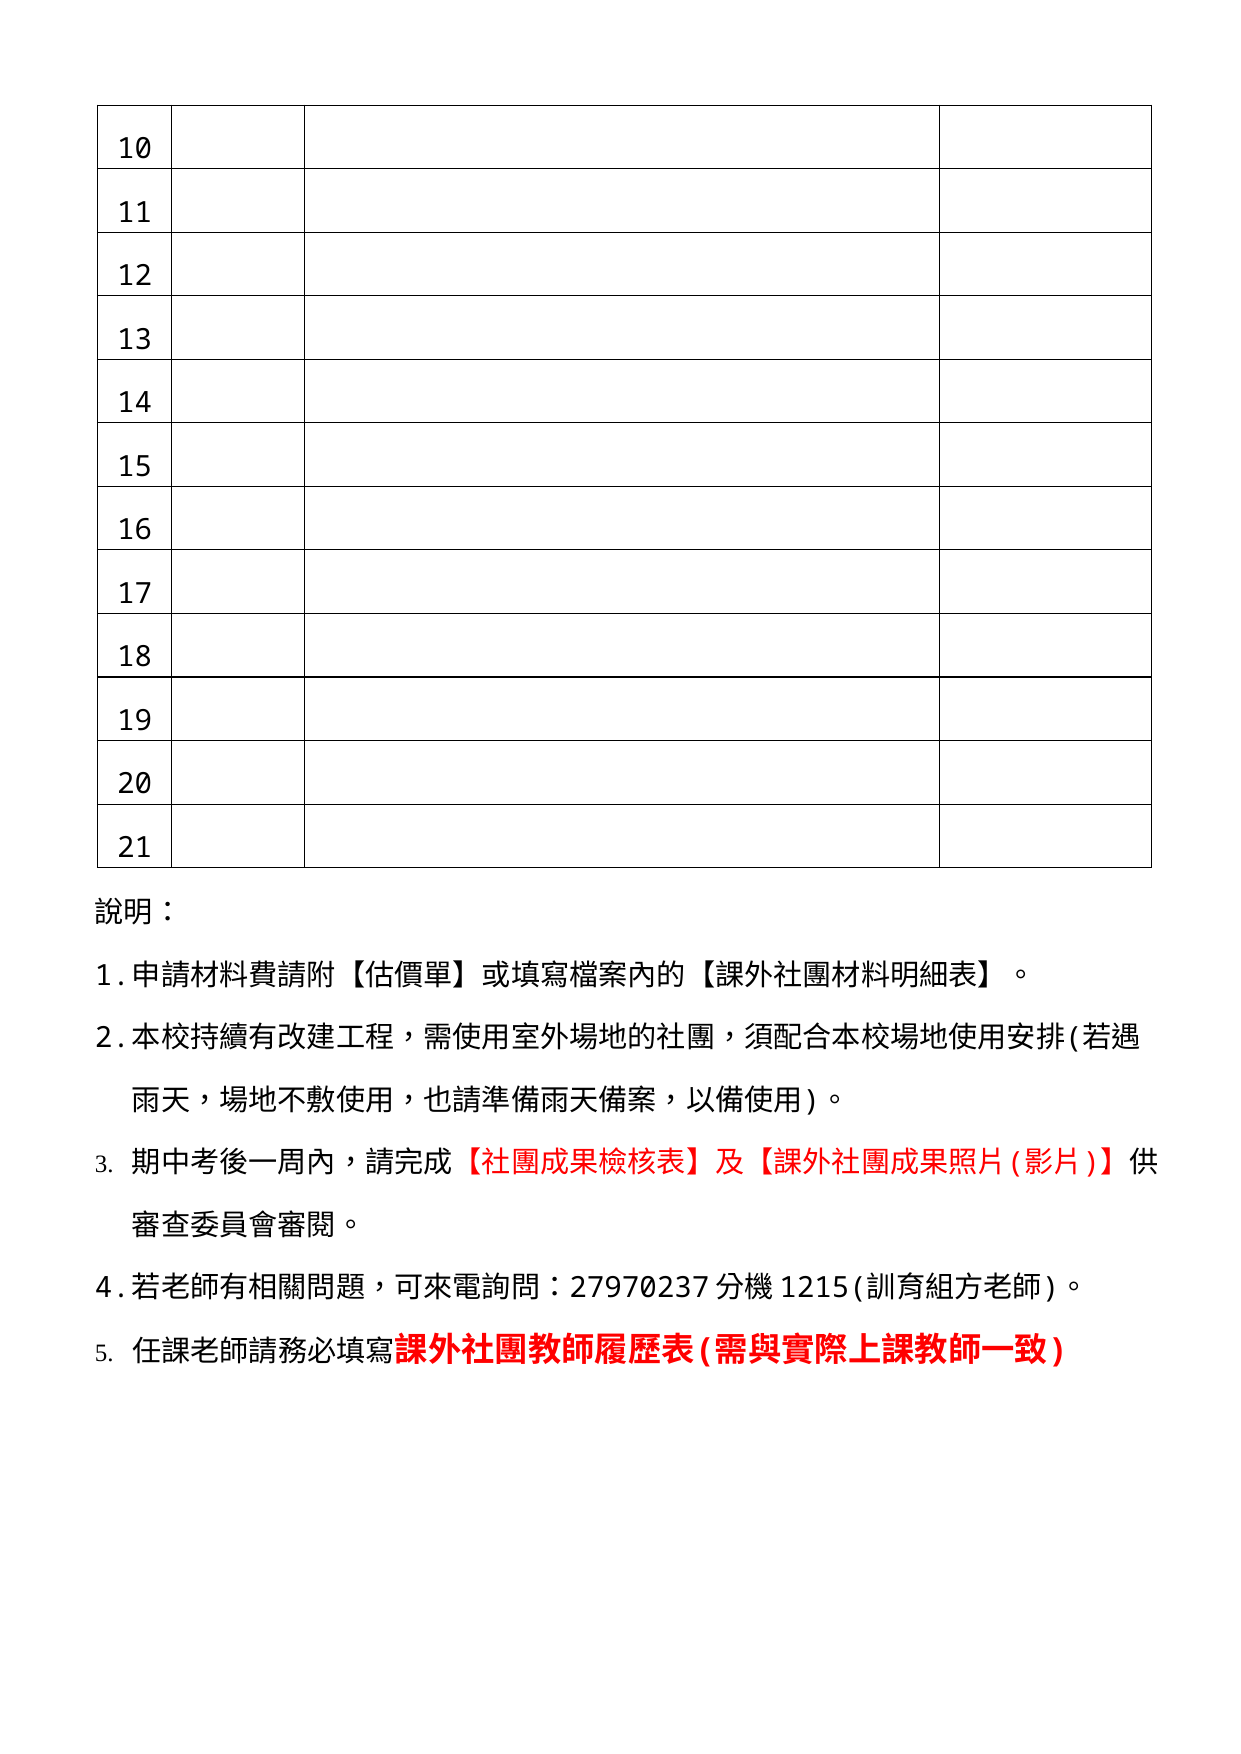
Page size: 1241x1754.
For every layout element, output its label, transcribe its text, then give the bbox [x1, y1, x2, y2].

table_cell [305, 550, 939, 613]
table_cell 10 [98, 106, 171, 168]
table_cell 16 [98, 487, 171, 549]
table_cell [172, 233, 304, 295]
table_cell [305, 741, 939, 803]
table_cell [940, 487, 1151, 549]
table_cell [172, 169, 304, 232]
table_cell [305, 106, 939, 168]
table_cell [172, 423, 304, 486]
table_cell [305, 805, 939, 867]
table_cell 19 [98, 678, 171, 740]
table_cell [172, 550, 304, 613]
table_cell [172, 741, 304, 803]
table_cell [940, 805, 1151, 867]
table_cell [940, 233, 1151, 295]
list 若老師有相關問題，可來電詢問：27970237分機1215(訓育組方老師)。 [94, 1243, 1167, 1306]
table_cell [172, 805, 304, 867]
table_cell 21 [98, 805, 171, 867]
table_cell 15 [98, 423, 171, 486]
list 申請材料費請附【估價單】或填寫檔案內的【課外社團材料明細表】。 [94, 931, 1167, 993]
table_cell [305, 423, 939, 486]
table_cell [305, 360, 939, 422]
table_cell [940, 360, 1151, 422]
table_cell [305, 233, 939, 295]
table_cell [940, 741, 1151, 803]
table_cell [940, 423, 1151, 486]
text 說明： [94, 868, 1167, 931]
list 任課老師請務必填寫課外社團教師履歷表(需與實際上課教師一致) [94, 1306, 1167, 1368]
table_cell [305, 487, 939, 549]
table_cell [940, 296, 1151, 359]
table_cell [940, 550, 1151, 613]
table_cell [305, 614, 939, 676]
table_cell [172, 678, 304, 740]
table_cell [305, 678, 939, 740]
table_cell [172, 614, 304, 676]
list 期中考後一周內，請完成【社團成果檢核表】及【課外社團成果照片(影片)】供審查委員會審閱。 [94, 1118, 1167, 1243]
table_cell 20 [98, 741, 171, 803]
table_cell [172, 487, 304, 549]
table_cell 18 [98, 614, 171, 676]
table_cell [940, 614, 1151, 676]
table_cell [940, 106, 1151, 168]
table_cell 17 [98, 550, 171, 613]
table_cell 12 [98, 233, 171, 295]
table_cell [940, 678, 1151, 740]
table_cell 13 [98, 296, 171, 359]
table_cell [172, 360, 304, 422]
table_cell 14 [98, 360, 171, 422]
table_cell [172, 106, 304, 168]
table_cell [940, 169, 1151, 232]
table_cell [172, 296, 304, 359]
table_cell 11 [98, 169, 171, 232]
table_cell [305, 169, 939, 232]
list 本校持續有改建工程，需使用室外場地的社團，須配合本校場地使用安排(若遇雨天，場地不敷使用，也請準備雨天備案，以備使用)。 [94, 993, 1167, 1118]
